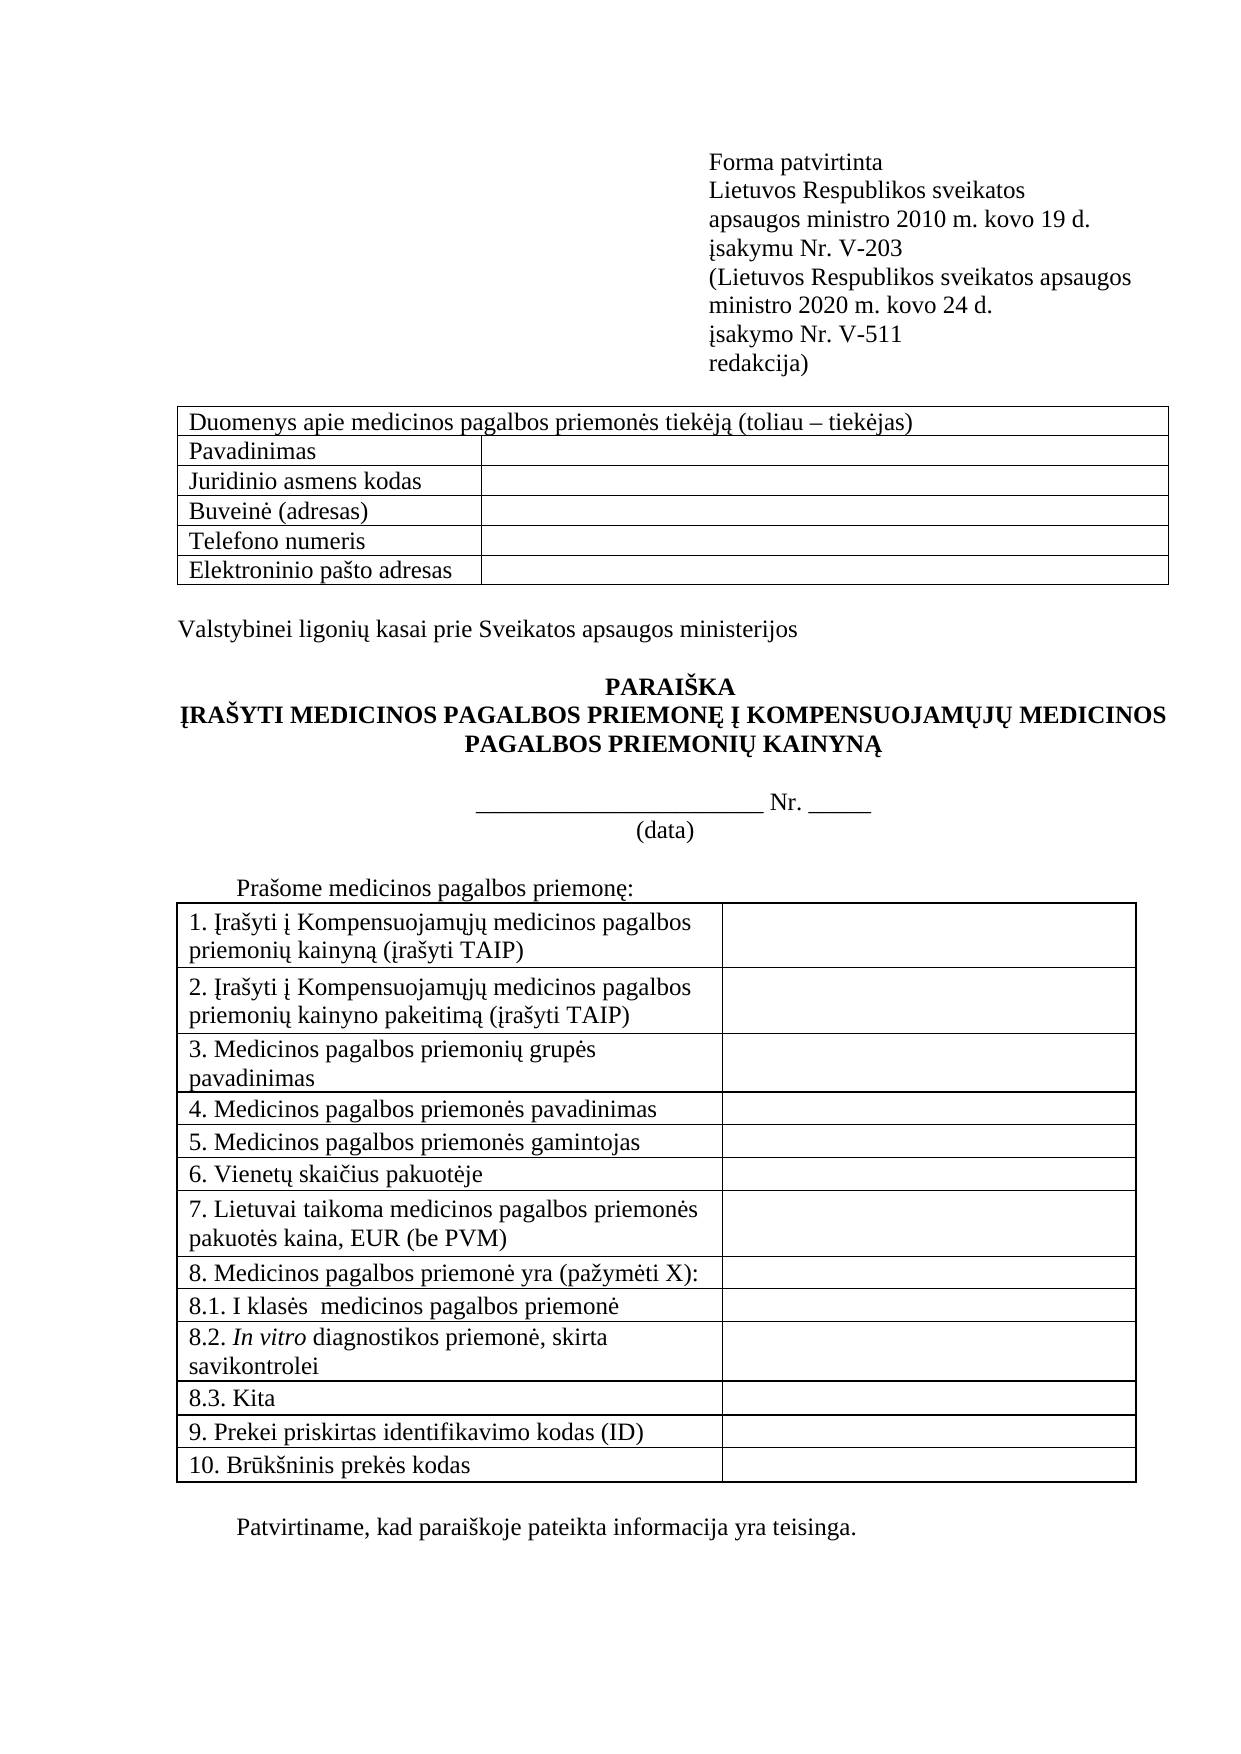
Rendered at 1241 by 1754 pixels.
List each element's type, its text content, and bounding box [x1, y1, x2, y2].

table_cell [482, 496, 1168, 525]
text ĮRAŠYTI MEDICINOS PAGALBOS PRIEMONĘ Į KOMPENSUOJAMŲJŲ MEDICINOS PAGALBOS PRIEMONIŲ KAINYNĄ [177, 700, 1169, 758]
table_cell [723, 1289, 1135, 1321]
table_cell [723, 1191, 1135, 1256]
table_cell [723, 1125, 1135, 1157]
table_cell 8.3. Kita [178, 1382, 722, 1414]
text įsakymu Nr. V-203 [709, 233, 1169, 262]
table_cell [723, 1257, 1135, 1288]
text Forma patvirtinta [627, 147, 1169, 176]
table_cell 5. Medicinos pagalbos priemonės gamintojas [178, 1125, 722, 1157]
table_header [723, 904, 1135, 967]
table_cell [723, 968, 1135, 1033]
table_cell Telefono numeris [178, 526, 481, 554]
table_cell Buveinė (adresas) [178, 496, 481, 525]
table_cell 8.1. I klasės medicinos pagalbos priemonė [178, 1289, 722, 1321]
table_cell 4. Medicinos pagalbos priemonės pavadinimas [178, 1093, 722, 1124]
table_cell Elektroninio pašto adresas [178, 556, 481, 584]
table_cell 3. Medicinos pagalbos priemonių grupės pavadinimas [178, 1034, 722, 1091]
text (Lietuvos Respublikos sveikatos apsaugos [709, 262, 1169, 291]
table_cell 8.2. In vitro diagnostikos priemonė, skirta savikontrolei [178, 1322, 722, 1380]
text įsakymo Nr. V-511 [709, 319, 1169, 348]
text Prašome medicinos pagalbos priemonę: [177, 873, 1169, 902]
text Valstybinei ligonių kasai prie Sveikatos apsaugos ministerijos [177, 614, 1169, 643]
table_cell 6. Vienetų skaičius pakuotėje [178, 1158, 722, 1190]
text Patvirtiname, kad paraiškoje pateikta informacija yra teisinga. [177, 1512, 1169, 1541]
table_header Duomenys apie medicinos pagalbos priemonės tiekėją (toliau – tiekėjas) [178, 407, 1168, 435]
table_cell [723, 1093, 1135, 1124]
table_cell 9. Prekei priskirtas identifikavimo kodas (ID) [178, 1416, 722, 1447]
text (data) [177, 815, 1169, 844]
table_cell Pavadinimas [178, 436, 481, 465]
table_cell 8. Medicinos pagalbos priemonė yra (pažymėti X): [178, 1257, 722, 1288]
table_cell [723, 1382, 1135, 1414]
table_cell [482, 556, 1168, 584]
table_cell [482, 466, 1168, 495]
table_cell [482, 436, 1168, 465]
table_cell 2. Įrašyti į Kompensuojamųjų medicinos pagalbos priemonių kainyno pakeitimą (įrašyti TAIP) [178, 968, 722, 1033]
table_cell [723, 1034, 1135, 1091]
table_cell [482, 526, 1168, 554]
table_cell 7. Lietuvai taikoma medicinos pagalbos priemonės pakuotės kaina, EUR (be PVM) [178, 1191, 722, 1256]
table_header 1. Įrašyti į Kompensuojamųjų medicinos pagalbos priemonių kainyną (įrašyti TAIP) [178, 904, 722, 967]
text apsaugos ministro 2010 m. kovo 19 d. [709, 204, 1169, 233]
table_cell Juridinio asmens kodas [178, 466, 481, 495]
text Lietuvos Respublikos sveikatos [709, 176, 1169, 204]
table_cell [723, 1158, 1135, 1190]
text redakcija) [709, 348, 1169, 377]
table_cell [723, 1322, 1135, 1380]
text ministro 2020 m. kovo 24 d. [709, 291, 1169, 319]
table_cell [723, 1448, 1135, 1481]
text _______________________ Nr. _____ [177, 787, 1169, 815]
table_cell [723, 1416, 1135, 1447]
text PARAIŠKA [177, 672, 1169, 700]
table_cell 10. Brūkšninis prekės kodas [178, 1448, 722, 1481]
